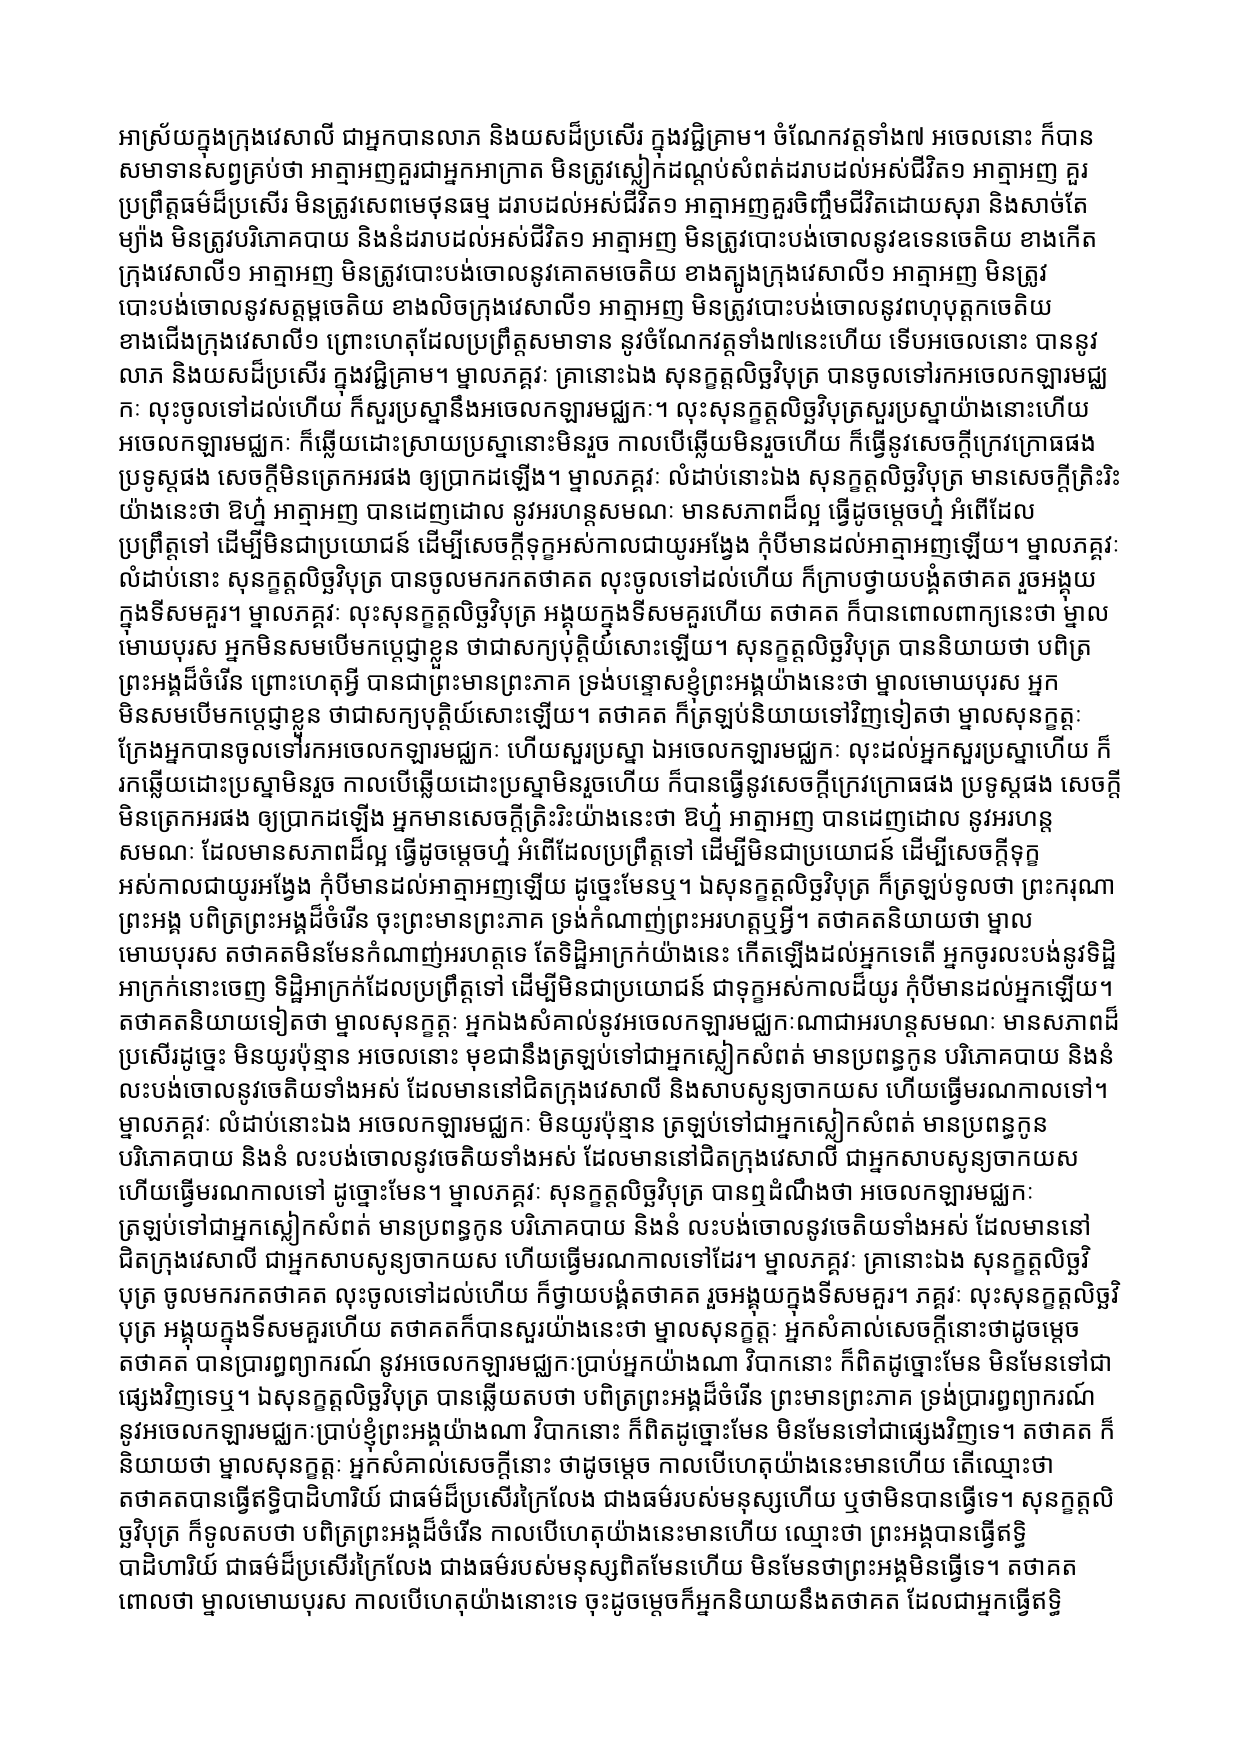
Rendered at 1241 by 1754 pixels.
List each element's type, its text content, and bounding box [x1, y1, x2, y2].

text [៥] ម្នាលភគ្គវៈ សម័យមួយ តថាគតឋិតនៅក្នុងកូដាគារសាលា ក្នុងព្រៃមហាវ័ន ជិតក្រុង​វេសាលី។ សម័យនោះឯង មានអចេលម្នាក់ ឈ្មោះកឡារមជ្ឈកៈ [អដ្ឋកថា ថា ជាអ្នកដុសខាត់ធ្មេញ ដែលលៀនចេញមកក្រៅ។] នៅអាស្រ័យក្នុងក្រុងវេសាលី ជាអ្នកបានលាភ និងយសដ៏ប្រសើរ ក្នុងវជ្ជិគ្រាម។ ចំណែកវត្តទាំង៧ អចេលនោះ ក៏បានសមាទានសព្វគ្រប់ថា អាត្មាអញគួរជាអ្នក​អាក្រាត មិនត្រូវស្លៀកដណ្តប់សំពត់​ដរាបដល់អស់ជីវិត១ អាត្មាអញ គួរប្រព្រឹត្តធម៌ដ៏ប្រសើរ មិនត្រូវ​សេពមេថុនធម្ម ដរាបដល់អស់ជីវិត១ អាត្មាអញគួរចិញ្ចឹមជីវិតដោយសុរា និងសាច់តែម្យ៉ាង មិនត្រូវ​បរិភោគ​បាយ និងនំ​ដរាបដល់អស់ជីវិត១ អាត្មាអញ មិនត្រូវបោះបង់ចោលនូវ​ឧទេនចេតិយ ខាង​កើតក្រុងវេសាលី១ អាត្មាអញ មិនត្រូវបោះបង់ចោលនូវគោតមចេតិយ ខាងត្បូងក្រុងវេសាលី១ អាត្មាអញ មិនត្រូវបោះបង់ចោលនូវសត្តម្ពចេតិយ ខាងលិចក្រុងវេសាលី១ អាត្មាអញ មិនត្រូវបោះបង់ចោលនូវពហុបុត្តកចេតិយ ខាងជើងក្រុងវេសាលី១ ព្រោះហេតុដែលប្រព្រឹត្ត​សមាទាន នូវចំណែកវត្តទាំង៧នេះហើយ ទើបអចេលនោះ បាននូវលាភ និងយសដ៏ប្រសើរ ក្នុង​វជ្ជិគ្រាម។ ម្នាលភគ្គវៈ គ្រានោះឯង សុនក្ខត្តលិច្ឆវិបុត្រ បានចូលទៅរកអចេលកឡារមជ្ឈកៈ លុះចូលទៅដល់ហើយ ក៏សួរប្រស្នានឹង​អចេលកឡារមជ្ឈកៈ។ លុះសុនក្ខត្តលិច្ឆវិបុត្រ​សួរ​ប្រស្នា​​យ៉ាង​នោះហើយ អចេលកឡារមជ្ឈកៈ ក៏ឆ្លើយដោះស្រាយប្រស្នានោះមិនរួច កាលបើឆ្លើយមិនរួច​ហើយ ក៏ធ្វើនូវសេចក្តីក្រេវក្រោធផង ប្រទូស្តផង សេចក្តីមិនត្រេកអរផង ឲ្យប្រាកដឡើង។ ម្នាលភគ្គវៈ លំដាប់នោះឯង សុនក្ខត្តលិច្ឆវិបុត្រ មានសេចក្តីត្រិះរិះ​យ៉ាងនេះថា ឱហ្ន៎ អាត្មាអញ បានដេញ​ដោល នូវអរហន្តសមណៈ មានសភាពដ៏ល្អ ធ្វើដូចម្តេចហ្ន៎ អំពើដែលប្រព្រឹត្តទៅ ដើម្បីមិនជាប្រយោជន៍ ដើម្បីសេចក្តីទុក្ខអស់កាលជាយូរអង្វែង កុំបីមានដល់អាត្មាអញឡើយ។ ម្នាលភគ្គវៈ លំដាប់នោះ​ សុនក្ខត្តលិច្ឆវិបុត្រ បានចូលមករកតថាគត លុះចូលទៅដល់ហើយ ក៏ក្រាបថ្វាយបង្គំតថាគត រួច​អង្គុយក្នុងទីសមគួរ។ ម្នាលភគ្គវៈ លុះសុនក្ខត្តលិច្ឆវិបុត្រ អង្គុយក្នុងទីសមគួរហើយ តថាគត ក៏បាន​ពោលពាក្យនេះថា ម្នាលមោឃបុរស អ្នកមិនសមបើមកប្តេជ្ញាខ្លួន ថាជាសក្យបុត្តិយ៍សោះឡើយ។ សុនក្ខត្តលិច្ឆវិបុត្រ បាននិយាយថា បពិត្រព្រះអង្គដ៏ចំរើន ព្រោះហេតុអ្វី បានជាព្រះមានព្រះភាគ ទ្រង់បន្ទោសខ្ញុំព្រះអង្គយ៉ាងនេះថា ម្នាលមោឃបុរស អ្នកមិនសមបើមកប្តេជ្ញាខ្លួន ថាជាសក្យបុត្តិយ៍សោះឡើយ។ តថាគត ក៏ត្រឡប់​និយាយ​ទៅវិញទៀតថា ម្នាលសុនក្ខត្តៈ ក្រែងអ្នក​បានចូលទៅរកអចេលកឡារមជ្ឈកៈ ហើយសួរប្រស្នា ឯ​អចេលកឡារមជ្ឈកៈ លុះដល់អ្នក​សួរ​ប្រស្នា​ហើយ ក៏រកឆ្លើយដោះប្រស្នាមិនរួច កាលបើឆ្លើយដោះប្រស្នាមិនរួច​ហើយ ក៏បានធ្វើនូវសេចក្តី​ក្រេវ​ក្រោធ​ផង ប្រទូស្តផង សេចក្តីមិនត្រេកអរផង ឲ្យប្រាកដឡើង អ្នកមានសេចក្តីត្រិះរិះ​យ៉ាងនេះថា ឱហ្ន៎ អាត្មាអញ បានដេញ​ដោល នូវអរហន្តសមណៈ ដែលមានសភាពដ៏ល្អ ធ្វើដូចម្តេចហ្ន៎ អំពើ​ដែល​ប្រព្រឹត្តទៅ ដើម្បីមិនជាប្រយោជន៍ ដើម្បីសេចក្តីទុក្ខអស់កាលជាយូរអង្វែង កុំបីមាន​ដល់​អាត្មា​អញ​ឡើយ ដូច្នេះមែនឬ។ ឯសុនក្ខត្តលិច្ឆវិបុត្រ ក៏ត្រឡប់ទូលថា ព្រះករុណាព្រះអង្គ បពិត្រព្រះអង្គដ៏ចំរើន ចុះព្រះមានព្រះភាគ ទ្រង់កំណាញ់ព្រះអរហត្តឬអ្វី។ តថាគតនិយាយ​ថា ម្នាលមោឃបុរស តថាគតមិនមែនកំណាញ់អរហត្តទេ តែទិដ្ឋិអាក្រក់យ៉ាងនេះ កើតឡើងដល់​អ្នកទេតើ អ្នកចូរលះបង់នូវទិដ្ឋិអាក្រក់នោះចេញ ទិដ្ឋិអាក្រក់ដែលប្រព្រឹត្តទៅ ដើម្បីមិនជាប្រយោជន៍ ជាទុក្ខអស់កាលដ៏យូរ កុំបីមានដល់អ្នកឡើយ។ តថាគតនិយាយទៀតថា ម្នាលសុនក្ខត្តៈ អ្នកឯង​សំគាល់នូវអចេលកឡារមជ្ឈកៈណាជាអរហន្តសមណៈ មានសភាពដ៏ប្រសើរដូច្នេះ មិនយូរ​ប៉ុន្មាន អចេលនោះ មុខជានឹងត្រឡប់ទៅជាអ្នកស្លៀកសំពត់ មានប្រពន្ធកូន បរិភោគបាយ និងនំ លះបង់​ចោលនូវចេតិយទាំងអស់ ដែលមាននៅជិតក្រុងវេសាលី និងសាបសូន្យចាកយស ហើយធ្វើ​មរណ​កាលទៅ។ ម្នាលភគ្គវៈ លំដាប់នោះឯង អចេលកឡារមជ្ឈកៈ មិនយូរប៉ុន្មាន ត្រឡប់ទៅជាអ្នក​ស្លៀក​សំពត់ មានប្រពន្ធកូន បរិភោគបាយ និងនំ លះបង់​ចោលនូវចេតិយទាំងអស់ ដែលមាននៅ​ជិត​ក្រុង​វេសាលី ជាអ្នកសាបសូន្យចាកយស ហើយធ្វើ​មរណ​កាលទៅ ដូច្នោះមែន។ ម្នាលភគ្គវៈ សុនក្ខត្តលិច្ឆវិបុត្រ បានឮដំណឹងថា អចេលកឡារមជ្ឈកៈ ត្រឡប់ទៅជាអ្នក​ស្លៀក​សំពត់ មានប្រពន្ធកូន បរិភោគបាយ និងនំ លះបង់​ចោលនូវចេតិយទាំងអស់ ដែលមាននៅ​ជិត​ក្រុង​វេសាលី ជាអ្នកសាបសូន្យចាកយស ហើយធ្វើ​មរណ​កាលទៅដែរ។ ម្នាលភគ្គវៈ គ្រានោះឯង សុនក្ខត្តលិច្ឆវិបុត្រ ចូលមករកតថាគត លុះចូលទៅដល់ហើយ ក៏ថ្វាយបង្គំតថាគត រួច​អង្គុយក្នុងទីសមគួរ។ ភគ្គវៈ លុះសុនក្ខត្តលិច្ឆវិបុត្រ អង្គុយក្នុងទីសមគួរហើយ តថាគតក៏បាន​សួរ​យ៉ាងនេះថា ម្នាលសុនក្ខត្តៈ អ្នកសំគាល់សេចក្តីនោះថាដូចម្តេច តថាគត បានប្រារព្ធព្យាករណ៍​ នូវ​អចេលកឡារមជ្ឈកៈប្រាប់អ្នកយ៉ាងណា វិបាកនោះ ក៏ពិតដូច្នោះមែន មិនមែនទៅជា​ផ្សេង​វិញទេឬ។ ឯសុនក្ខត្តលិច្ឆវិបុត្រ បានឆ្លើយតបថា បពិត្រព្រះអង្គដ៏ចំរើន ព្រះមានព្រះភាគ ទ្រង់ប្រារព្ធព្យាករណ៍ នូវអចេលកឡារមជ្ឈកៈប្រាប់ខ្ញុំព្រះអង្គយ៉ាងណា វិបាកនោះ ក៏ពិតដូច្នោះមែន មិនមែន​ទៅជា​ផ្សេង​វិញទេ។ តថាគត ក៏និយាយថា ម្នាលសុនក្ខត្តៈ អ្នកសំគាល់សេចក្តីនោះ ថាដូចម្តេច កាលបើហេតុ​យ៉ាងនេះមានហើយ តើឈ្មោះថា តថាគតបានធ្វើឥទ្ធិបាដិហារិយ៍ ជាធម៌ដ៏ប្រសើរក្រៃលែង ជាង​ធម៌​របស់មនុស្សហើយ ឬថាមិនបានធ្វើទេ។ សុនក្ខត្តលិច្ឆវិបុត្រ ក៏ទូលតបថា បពិត្រព្រះអង្គដ៏ចំរើន កាលបើហេតុ​យ៉ាងនេះមានហើយ ឈ្មោះថា ព្រះអង្គបានធ្វើឥទ្ធិបាដិហារិយ៍ ជាធម៌ដ៏ប្រសើរ​ក្រៃលែង ជាង​ធម៌​របស់មនុស្សពិតមែនហើយ មិនមែនថាព្រះអង្គមិនធ្វើទេ។ តថាគតពោលថា ម្នាលមោឃបុរស កាលបើហេតុយ៉ាងនោះទេ ចុះដូចម្តេចក៏អ្នកនិយាយនឹងតថាគត ដែលជាអ្នក​ធ្វើ​ឥទ្ធិបាដិហារិយ៍ ជាធម៌ដ៏ប្រសើរក្រៃលែង ជាង​ធម៌​របស់មនុស្សយ៉ាងនេះថា បពិត្រព្រះអង្គដ៏ចំរើន ព្រះមានព្រះភាគ មិនធ្វើឥទ្ធិបាដិហារិយ៍ ជាធម៌ដ៏ប្រសើរក្រៃលែង ជាង​ធម៌​របស់មនុស្ស ដល់ខ្ញុំព្រះអង្គ​សោះ ម្នាលមោឃបុរស អ្នកចូរមើលចុះ អំពើនេះ ជាកំហុសរបស់អ្នកហើយ។ ម្នាលភគ្គវៈ ឯសុនក្ខត្តលិច្ឆវិបុត្រ កាលបើតថាគតស្តីថាឲ្យយ៉ាងនេះ ក៏គេចចេញចាកធម្មវិន័យ​នេះបាត់ទៅ ដូចជាសត្វដែលទៅកើត​ក្នុងអបាយ ឬទៅកើតក្នុងនរក។ [118, 118, 1122, 1617]
